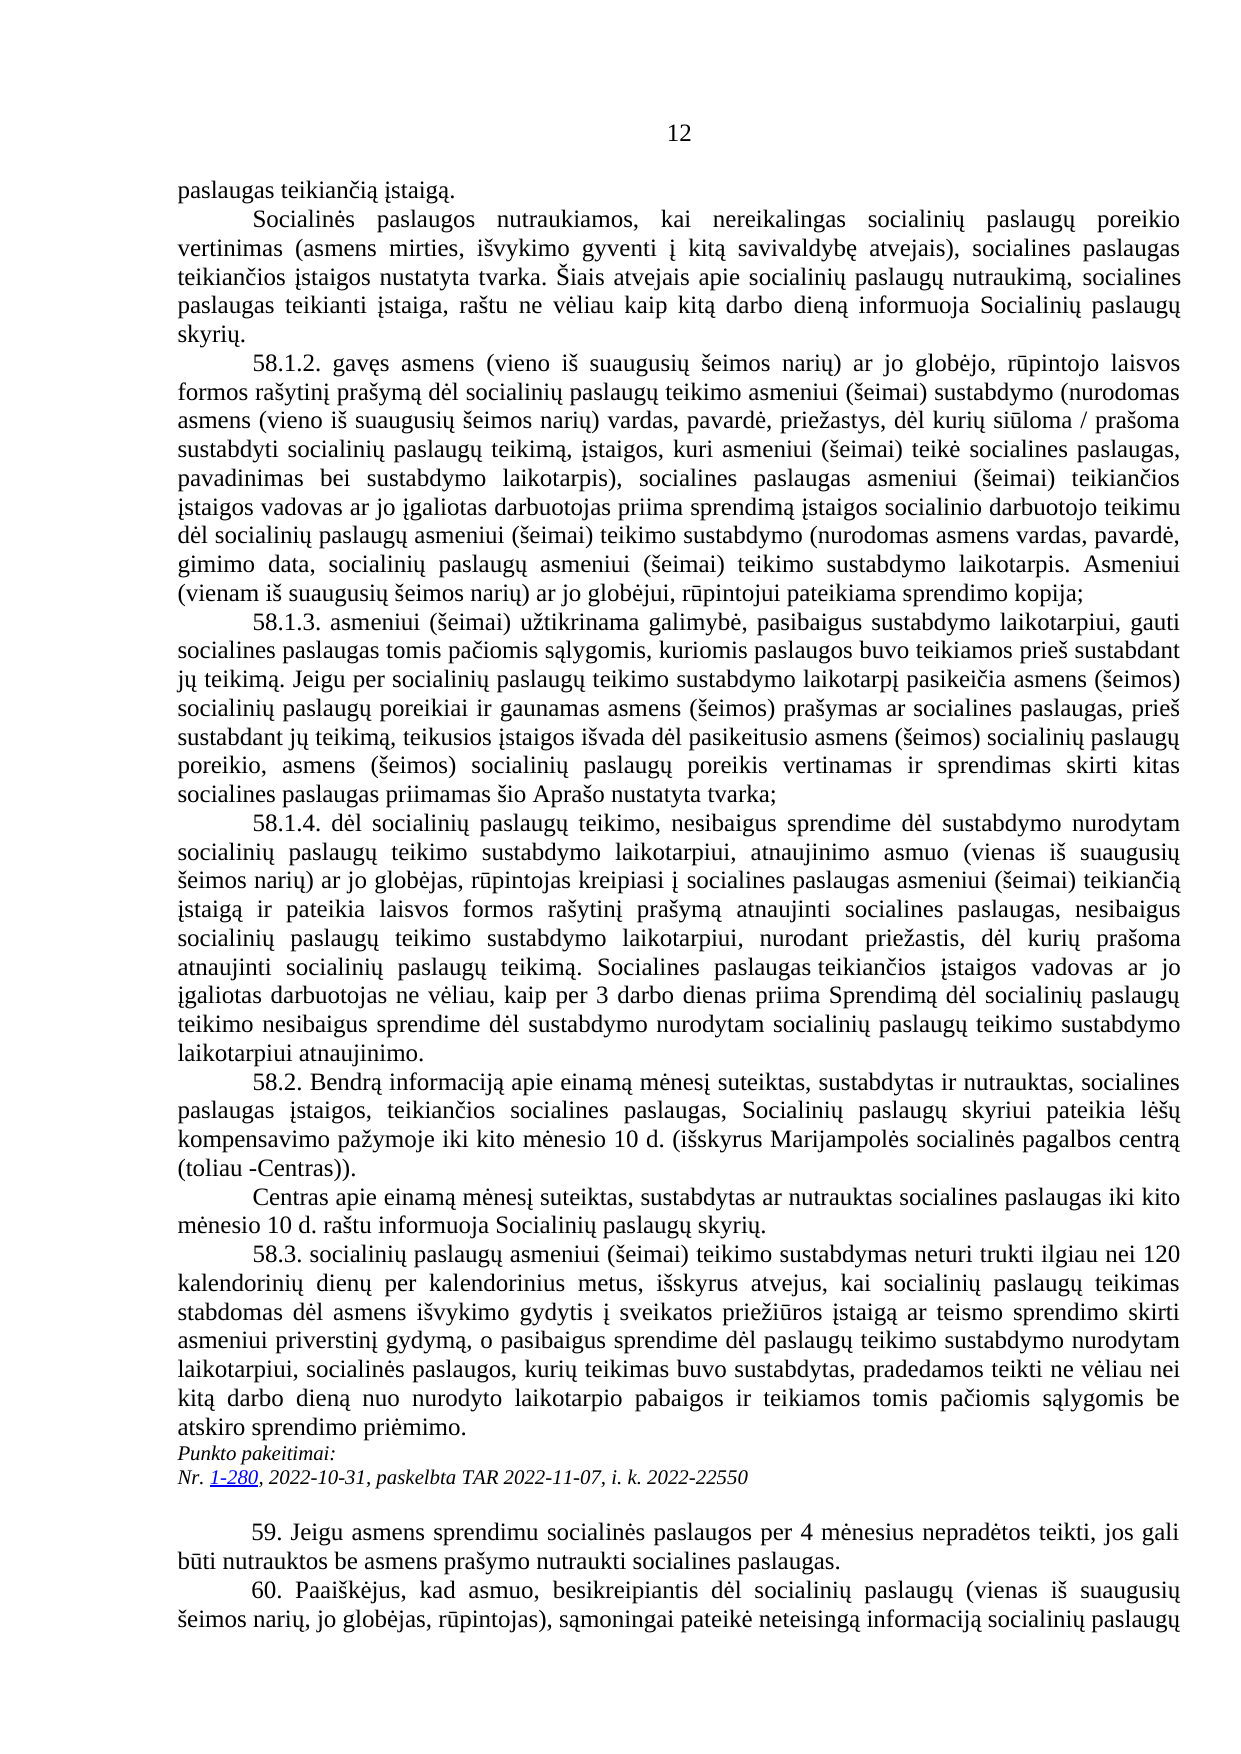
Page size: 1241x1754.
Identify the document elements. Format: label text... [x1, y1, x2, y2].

text 58.1.2. gavęs asmens (vieno iš suaugusių šeimos narių) ar jo globėjo, rūpintojo laisvos formos rašytinį prašymą dėl socialinių paslaugų teikimo asmeniui (šeimai) sustabdymo (nurodomas asmens (vieno iš suaugusių šeimos narių) vardas, pavardė, priežastys, dėl kurių siūloma / prašoma sustabdyti socialinių paslaugų teikimą, įstaigos, kuri asmeniui (šeimai) teikė socialines paslaugas, pavadinimas bei sustabdymo laikotarpis), socialines paslaugas asmeniui (šeimai) teikiančios įstaigos vadovas ar jo įgaliotas darbuotojas priima sprendimą įstaigos socialinio darbuotojo teikimu dėl socialinių paslaugų asmeniui (šeimai) teikimo sustabdymo (nurodomas asmens vardas, pavardė, gimimo data, socialinių paslaugų asmeniui (šeimai) teikimo sustabdymo laikotarpis. Asmeniui (vienam iš suaugusių šeimos narių) ar jo globėjui, rūpintojui pateikiama sprendimo kopija; [177, 348, 1181, 607]
text Socialinės paslaugos nutraukiamos, kai nereikalingas socialinių paslaugų poreikio vertinimas (asmens mirties, išvykimo gyventi į kitą savivaldybę atvejais), socialines paslaugas teikiančios įstaigos nustatyta tvarka. Šiais atvejais apie socialinių paslaugų nutraukimą, socialines paslaugas teikianti įstaiga, raštu ne vėliau kaip kitą darbo dieną informuoja Socialinių paslaugų skyrių. [177, 204, 1181, 348]
text 59. Jeigu asmens sprendimu socialinės paslaugos per 4 mėnesius nepradėtos teikti, jos gali būti nutrauktos be asmens prašymo nutraukti socialines paslaugas. [177, 1517, 1181, 1575]
text 58.3. socialinių paslaugų asmeniui (šeimai) teikimo sustabdymas neturi trukti ilgiau nei 120 kalendorinių dienų per kalendorinius metus, išskyrus atvejus, kai socialinių paslaugų teikimas stabdomas dėl asmens išvykimo gydytis į sveikatos priežiūros įstaigą ar teismo sprendimo skirti asmeniui priverstinį gydymą, o pasibaigus sprendime dėl paslaugų teikimo sustabdymo nurodytam laikotarpiui, socialinės paslaugos, kurių teikimas buvo sustabdytas, pradedamos teikti ne vėliau nei kitą darbo dieną nuo nurodyto laikotarpio pabaigos ir teikiamos tomis pačiomis sąlygomis be atskiro sprendimo priėmimo. [177, 1239, 1181, 1441]
text 58.1.3. asmeniui (šeimai) užtikrinama galimybė, pasibaigus sustabdymo laikotarpiui, gauti socialines paslaugas tomis pačiomis sąlygomis, kuriomis paslaugos buvo teikiamos prieš sustabdant jų teikimą. Jeigu per socialinių paslaugų teikimo sustabdymo laikotarpį pasikeičia asmens (šeimos) socialinių paslaugų poreikiai ir gaunamas asmens (šeimos) prašymas ar socialines paslaugas, prieš sustabdant jų teikimą, teikusios įstaigos išvada dėl pasikeitusio asmens (šeimos) socialinių paslaugų poreikio, asmens (šeimos) socialinių paslaugų poreikis vertinamas ir sprendimas skirti kitas socialines paslaugas priimamas šio Aprašo nustatyta tvarka; [177, 607, 1181, 808]
text Centras apie einamą mėnesį suteiktas, sustabdytas ar nutrauktas socialines paslaugas iki kito mėnesio 10 d. raštu informuoja Socialinių paslaugų skyrių. [177, 1182, 1181, 1239]
text 60. Paaiškėjus, kad asmuo, besikreipiantis dėl socialinių paslaugų (vienas iš suaugusių šeimos narių, jo globėjas, rūpintojas), sąmoningai pateikė neteisingą informaciją socialinių paslaugų [177, 1575, 1181, 1632]
text 58.2. Bendrą informaciją apie einamą mėnesį suteiktas, sustabdytas ir nutrauktas, socialines paslaugas įstaigos, teikiančios socialines paslaugas, Socialinių paslaugų skyriui pateikia lėšų kompensavimo pažymoje iki kito mėnesio 10 d. (išskyrus Marijampolės socialinės pagalbos centrą (toliau -Centras)). [177, 1067, 1181, 1182]
text 58.1.4. dėl socialinių paslaugų teikimo, nesibaigus sprendime dėl sustabdymo nurodytam socialinių paslaugų teikimo sustabdymo laikotarpiui, atnaujinimo asmuo (vienas iš suaugusių šeimos narių) ar jo globėjas, rūpintojas kreipiasi į socialines paslaugas asmeniui (šeimai) teikiančią įstaigą ir pateikia laisvos formos rašytinį prašymą atnaujinti socialines paslaugas, nesibaigus socialinių paslaugų teikimo sustabdymo laikotarpiui, nurodant priežastis, dėl kurių prašoma atnaujinti socialinių paslaugų teikimą. Socialines paslaugas teikiančios įstaigos vadovas ar jo įgaliotas darbuotojas ne vėliau, kaip per 3 darbo dienas priima Sprendimą dėl socialinių paslaugų teikimo nesibaigus sprendime dėl sustabdymo nurodytam socialinių paslaugų teikimo sustabdymo laikotarpiui atnaujinimo. [177, 808, 1181, 1067]
text Punkto pakeitimai: [177, 1441, 1181, 1465]
text Nr. 1-280, 2022-10-31, paskelbta TAR 2022-11-07, i. k. 2022-22550 [177, 1465, 1181, 1489]
text paslaugas teikiančią įstaigą. [177, 176, 1181, 204]
